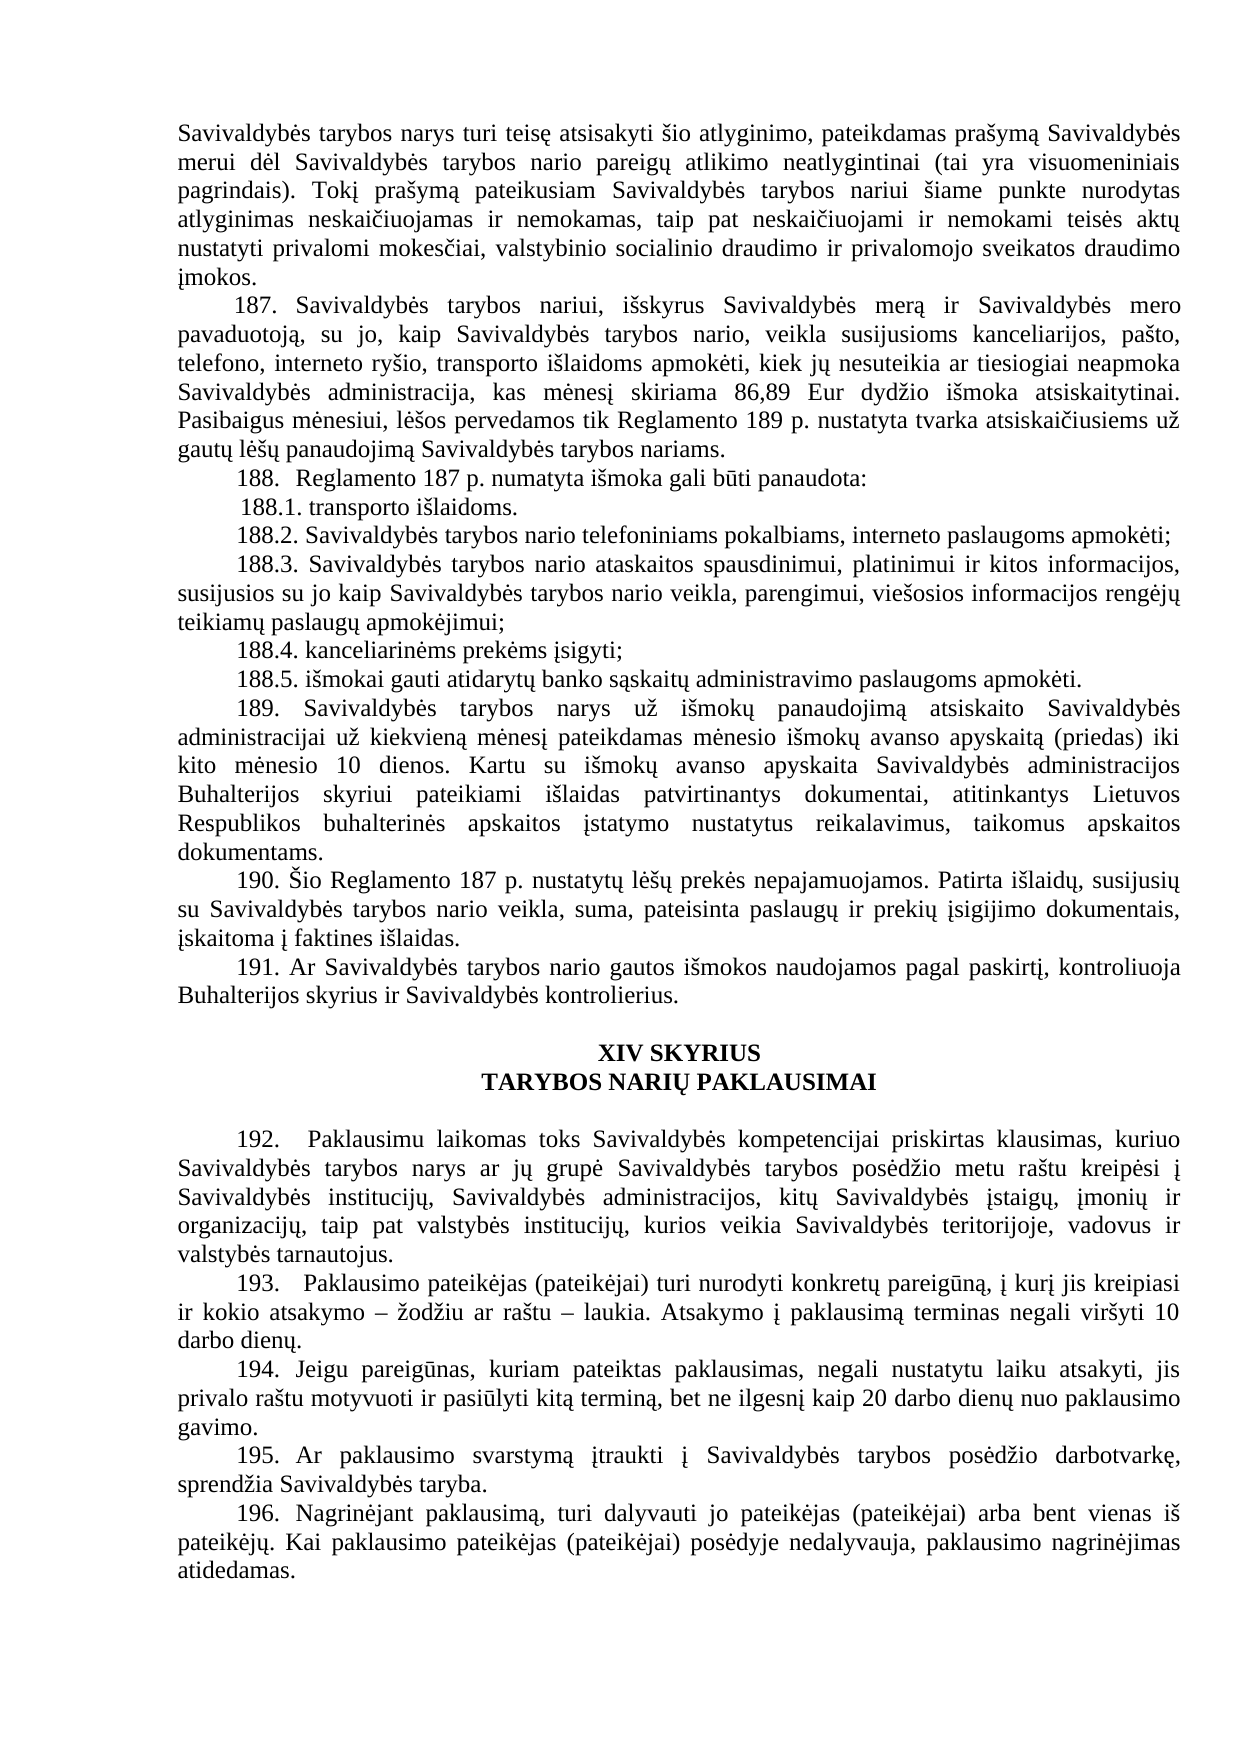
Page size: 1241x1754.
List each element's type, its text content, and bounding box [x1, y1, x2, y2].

text 190. Šio Reglamento 187 p. nustatytų lėšų prekės nepajamuojamos. Patirta išlaidų, susijusių su Savivaldybės tarybos nario veikla, suma, pateisinta paslaugų ir prekių įsigijimo dokumentais, įskaitoma į faktines išlaidas. [177, 866, 1181, 952]
text 188.3. Savivaldybės tarybos nario ataskaitos spausdinimui, platinimui ir kitos informacijos, susijusios su jo kaip Savivaldybės tarybos nario veikla, parengimui, viešosios informacijos rengėjų teikiamų paslaugų apmokėjimui; [177, 549, 1181, 636]
text 192. Paklausimu laikomas toks Savivaldybės kompetencijai priskirtas klausimas, kuriuo Savivaldybės tarybos narys ar jų grupė Savivaldybės tarybos posėdžio metu raštu kreipėsi į Savivaldybės institucijų, Savivaldybės administracijos, kitų Savivaldybės įstaigų, įmonių ir organizacijų, taip pat valstybės institucijų, kurios veikia Savivaldybės teritorijoje, vadovus ir valstybės tarnautojus. [177, 1124, 1181, 1268]
text 195. Ar paklausimo svarstymą įtraukti į Savivaldybės tarybos posėdžio darbotvarkę, sprendžia Savivaldybės taryba. [177, 1441, 1181, 1498]
text 188. Reglamento 187 p. numatyta išmoka gali būti panaudota: [236, 463, 1181, 492]
text 188.4. kanceliarinėms prekėms įsigyti; [177, 636, 1181, 664]
text 191. Ar Savivaldybės tarybos nario gautos išmokos naudojamos pagal paskirtį, kontroliuoja Buhalterijos skyrius ir Savivaldybės kontrolierius. [177, 952, 1181, 1009]
text 193. Paklausimo pateikėjas (pateikėjai) turi nurodyti konkretų pareigūną, į kurį jis kreipiasi ir kokio atsakymo – žodžiu ar raštu – laukia. Atsakymo į paklausimą terminas negali viršyti 10 darbo dienų. [177, 1268, 1181, 1354]
text TARYBOS NARIŲ PAKLAUSIMAI [177, 1067, 1181, 1096]
text 187. Savivaldybės tarybos nariui, išskyrus Savivaldybės merą ir Savivaldybės mero pavaduotoją, su jo, kaip Savivaldybės tarybos nario, veikla susijusioms kanceliarijos, pašto, telefono, interneto ryšio, transporto išlaidoms apmokėti, kiek jų nesuteikia ar tiesiogiai neapmoka Savivaldybės administracija, kas mėnesį skiriama 86,89 Eur dydžio išmoka atsiskaitytinai. Pasibaigus mėnesiui, lėšos pervedamos tik Reglamento 189 p. nustatyta tvarka atsiskaičiusiems už gautų lėšų panaudojimą Savivaldybės tarybos nariams. [177, 291, 1181, 463]
text 188.1. transporto išlaidoms. [240, 492, 1181, 521]
text 188.5. išmokai gauti atidarytų banko sąskaitų administravimo paslaugoms apmokėti. [177, 664, 1181, 693]
text 188.2. Savivaldybės tarybos nario telefoniniams pokalbiams, interneto paslaugoms apmokėti; [177, 521, 1181, 549]
text XIV SKYRIUS [177, 1038, 1181, 1067]
text 189. Savivaldybės tarybos narys už išmokų panaudojimą atsiskaito Savivaldybės administracijai už kiekvieną mėnesį pateikdamas mėnesio išmokų avanso apyskaitą (priedas) iki kito mėnesio 10 dienos. Kartu su išmokų avanso apyskaita Savivaldybės administracijos Buhalterijos skyriui pateikiami išlaidas patvirtinantys dokumentai, atitinkantys Lietuvos Respublikos buhalterinės apskaitos įstatymo nustatytus reikalavimus, taikomus apskaitos dokumentams. [177, 693, 1181, 866]
text 194. Jeigu pareigūnas, kuriam pateiktas paklausimas, negali nustatytu laiku atsakyti, jis privalo raštu motyvuoti ir pasiūlyti kitą terminą, bet ne ilgesnį kaip 20 darbo dienų nuo paklausimo gavimo. [177, 1354, 1181, 1441]
text 196. Nagrinėjant paklausimą, turi dalyvauti jo pateikėjas (pateikėjai) arba bent vienas iš pateikėjų. Kai paklausimo pateikėjas (pateikėjai) posėdyje nedalyvauja, paklausimo nagrinėjimas atidedamas. [177, 1498, 1181, 1584]
text Savivaldybės tarybos narys turi teisę atsisakyti šio atlyginimo, pateikdamas prašymą Savivaldybės merui dėl Savivaldybės tarybos nario pareigų atlikimo neatlygintinai (tai yra visuomeniniais pagrindais). Tokį prašymą pateikusiam Savivaldybės tarybos nariui šiame punkte nurodytas atlyginimas neskaičiuojamas ir nemokamas, taip pat neskaičiuojami ir nemokami teisės aktų nustatyti privalomi mokesčiai, valstybinio socialinio draudimo ir privalomojo sveikatos draudimo įmokos. [177, 118, 1181, 291]
